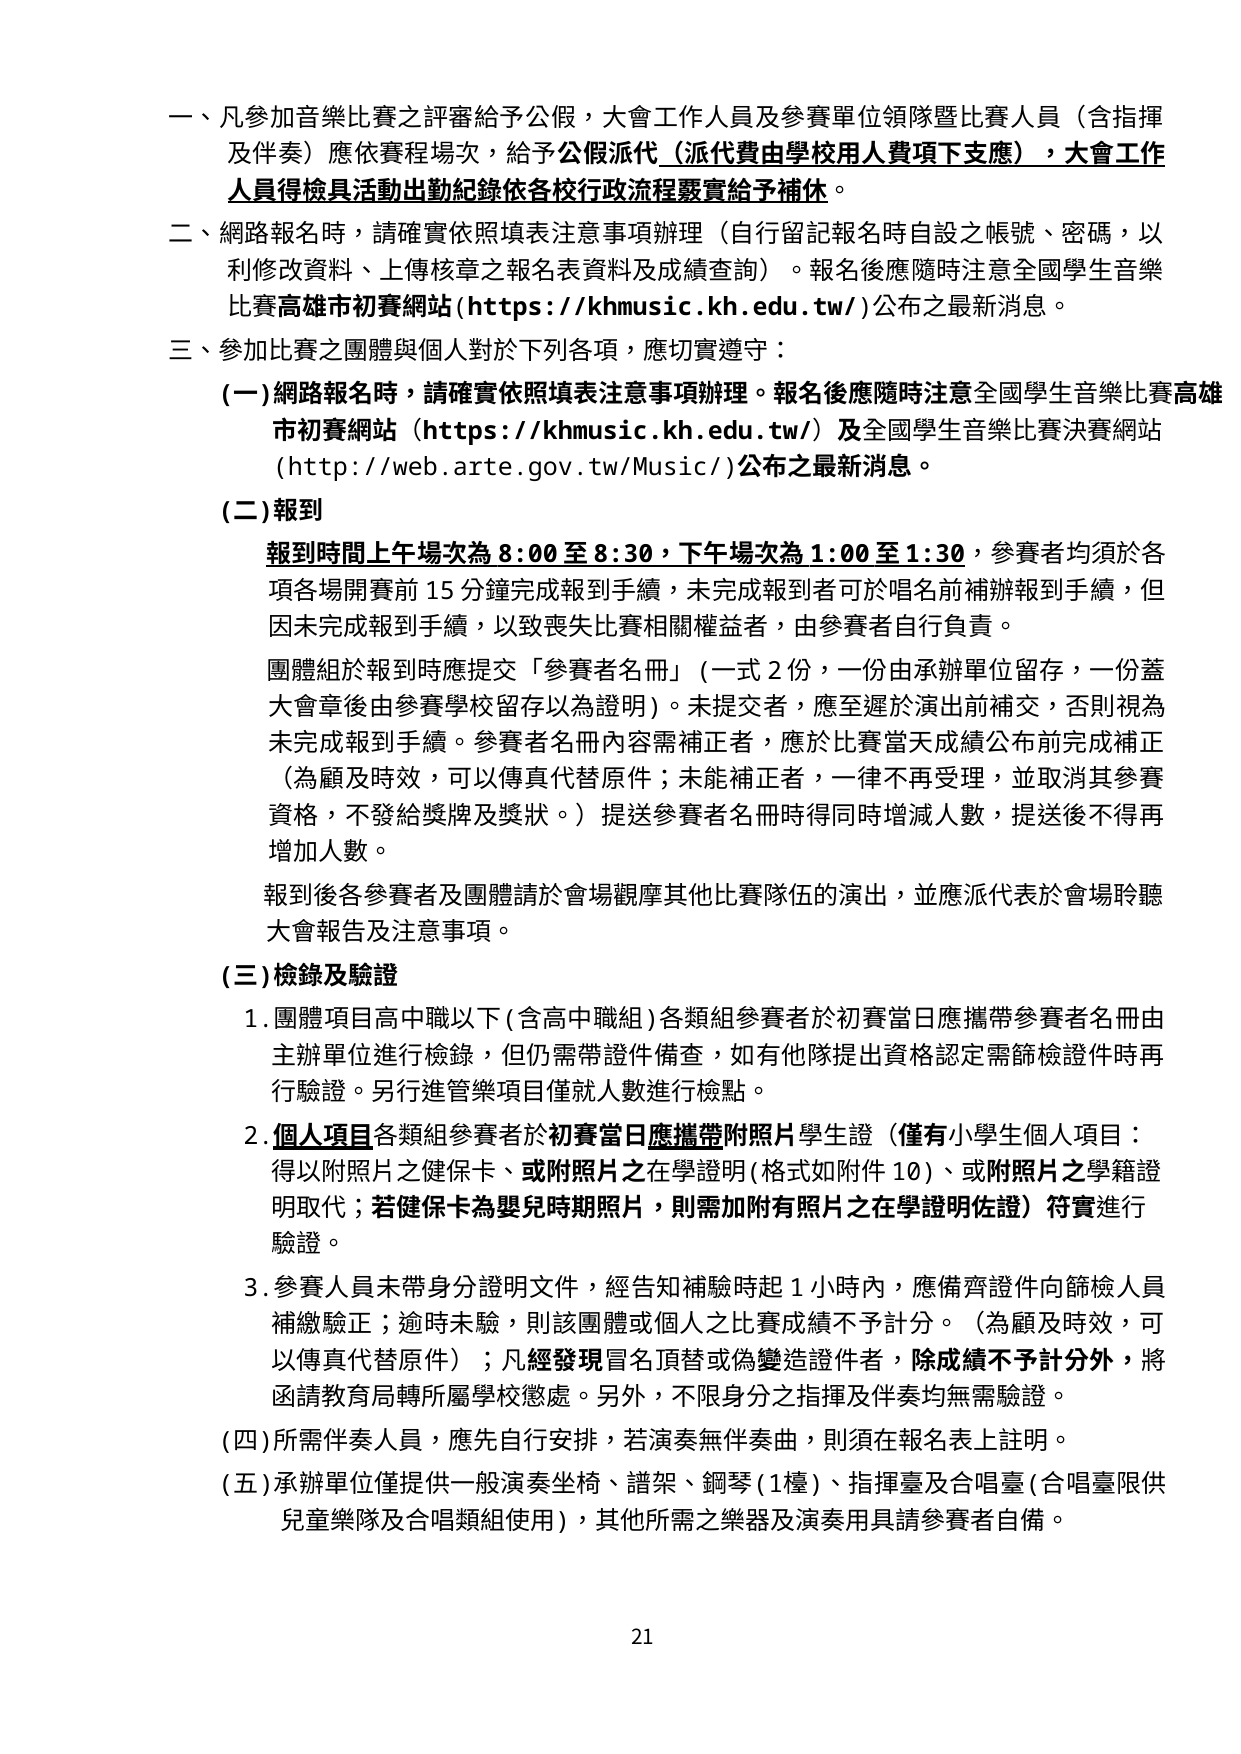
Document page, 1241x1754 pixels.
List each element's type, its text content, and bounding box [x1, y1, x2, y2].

text 報到時間上午場次為8:00至8:30，下午場次為1:00至1:30，參賽者均須於各項各場開賽前15分鐘完成報到手續，未完成報到者可於唱名前補辦報到手續，但因未完成報到手續，以致喪失比賽相關權益者，由參賽者自行負責。 [266, 534, 1167, 643]
text 1.團體項目高中職以下(含高中職組)各類組參賽者於初賽當日應攜帶參賽者名冊由主辦單位進行檢錄，但仍需帶證件備查，如有他隊提出資格認定需篩檢證件時再行驗證。另行進管樂項目僅就人數進行檢點。 [243, 999, 1167, 1108]
text 3.參賽人員未帶身分證明文件，經告知補驗時起1小時內，應備齊證件向篩檢人員補繳驗正；逾時未驗，則該團體或個人之比賽成績不予計分。（為顧及時效，可以傳真代替原件）；凡經發現冒名頂替或偽變造證件者，除成績不予計分外，將函請教育局轉所屬學校懲處。另外，不限身分之指揮及伴奏均無需驗證。 [243, 1268, 1167, 1413]
text 團體組於報到時應提交「參賽者名冊」(一式2份，一份由承辦單位留存，一份蓋大會章後由參賽學校留存以為證明)。未提交者，應至遲於演出前補交，否則視為未完成報到手續。參賽者名冊內容需補正者，應於比賽當天成績公布前完成補正（為顧及時效，可以傳真代替原件；未能補正者，一律不再受理，並取消其參賽資格，不發給獎牌及獎狀。）提送參賽者名冊時得同時增減人數，提送後不得再增加人數。 [266, 650, 1167, 868]
text 一、凡參加音樂比賽之評審給予公假，大會工作人員及參賽單位領隊暨比賽人員（含指揮及伴奏）應依賽程場次，給予公假派代（派代費由學校用人費項下支應），大會工作人員得檢具活動出勤紀錄依各校行政流程覈實給予補休。 [168, 98, 1167, 206]
text 報到後各參賽者及團體請於會場觀摩其他比賽隊伍的演出，並應派代表於會場聆聽大會報告及注意事項。 [263, 875, 1167, 948]
text 三、參加比賽之團體與個人對於下列各項，應切實遵守： [168, 330, 1167, 366]
text (二)報到 [218, 490, 1167, 526]
text 二、網路報名時，請確實依照填表注意事項辦理（自行留記報名時自設之帳號、密碼，以利修改資料、上傳核章之報名表資料及成績查詢）。報名後應隨時注意全國學生音樂比賽高雄市初賽網站(https://khmusic.kh.edu.tw/)公布之最新消息。 [168, 214, 1167, 323]
text (五)承辦單位僅提供一般演奏坐椅、譜架、鋼琴(1檯)、指揮臺及合唱臺(合唱臺限供兒童樂隊及合唱類組使用)，其他所需之樂器及演奏用具請參賽者自備。 [218, 1464, 1167, 1536]
text (一)網路報名時，請確實依照填表注意事項辦理。報名後應隨時注意全國學生音樂比賽高雄市初賽網站（https://khmusic.kh.edu.tw/）及全國學生音樂比賽決賽網站(http://web.arte.gov.tw/Music/)公布之最新消息。 [218, 374, 1226, 483]
text 2.個人項目各類組參賽者於初賽當日應攜帶附照片學生證（僅有小學生個人項目：得以附照片之健保卡、或附照片之在學證明(格式如附件10)、或附照片之學籍證明取代；若健保卡為嬰兒時期照片，則需加附有照片之在學證明佐證）符實進行驗證。 [243, 1115, 1167, 1260]
text (三)檢錄及驗證 [218, 955, 1167, 991]
text (四)所需伴奏人員，應先自行安排，若演奏無伴奏曲，則須在報名表上註明。 [218, 1420, 1167, 1456]
